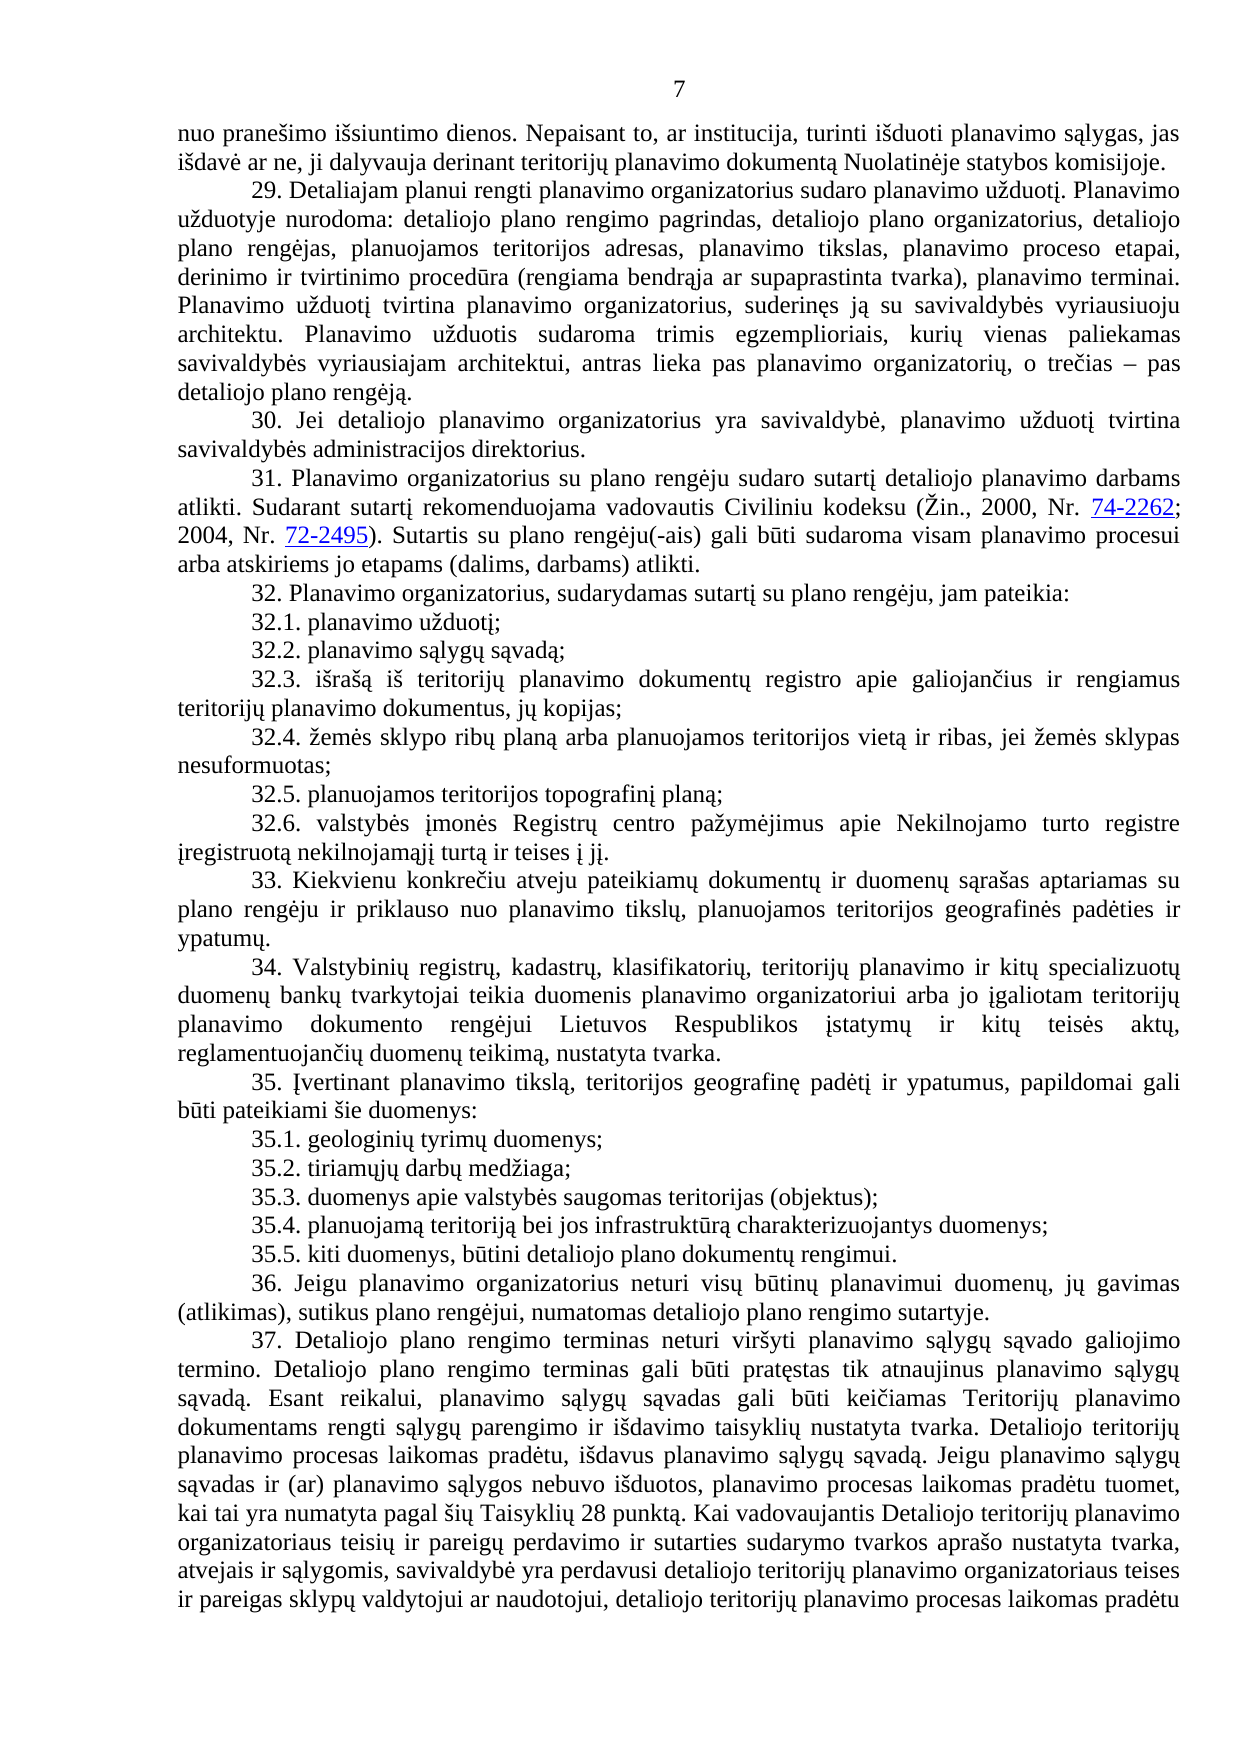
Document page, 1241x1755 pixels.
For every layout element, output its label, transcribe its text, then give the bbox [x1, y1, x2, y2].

text 35.4. planuojamą teritoriją bei jos infrastruktūrą charakterizuojantys duomenys; [177, 1211, 1181, 1239]
text 34. Valstybinių registrų, kadastrų, klasifikatorių, teritorijų planavimo ir kitų specializuotų duomenų bankų tvarkytojai teikia duomenis planavimo organizatoriui arba jo įgaliotam teritorijų planavimo dokumento rengėjui Lietuvos Respublikos įstatymų ir kitų teisės aktų, reglamentuojančių duomenų teikimą, nustatyta tvarka. [177, 952, 1181, 1067]
text 32.4. žemės sklypo ribų planą arba planuojamos teritorijos vietą ir ribas, jei žemės sklypas nesuformuotas; [177, 722, 1181, 779]
text 31. Planavimo organizatorius su plano rengėju sudaro sutartį detaliojo planavimo darbams atlikti. Sudarant sutartį rekomenduojama vadovautis Civiliniu kodeksu (Žin., 2000, Nr. 74-2262; 2004, Nr. 72-2495). Sutartis su plano rengėju(-ais) gali būti sudaroma visam planavimo procesui arba atskiriems jo etapams (dalims, darbams) atlikti. [177, 463, 1181, 578]
text 32.3. išrašą iš teritorijų planavimo dokumentų registro apie galiojančius ir rengiamus teritorijų planavimo dokumentus, jų kopijas; [177, 664, 1181, 722]
text 29. Detaliajam planui rengti planavimo organizatorius sudaro planavimo užduotį. Planavimo užduotyje nurodoma: detaliojo plano rengimo pagrindas, detaliojo plano organizatorius, detaliojo plano rengėjas, planuojamos teritorijos adresas, planavimo tikslas, planavimo proceso etapai, derinimo ir tvirtinimo procedūra (rengiama bendrąja ar supaprastinta tvarka), planavimo terminai. Planavimo užduotį tvirtina planavimo organizatorius, suderinęs ją su savivaldybės vyriausiuoju architektu. Planavimo užduotis sudaroma trimis egzemplioriais, kurių vienas paliekamas savivaldybės vyriausiajam architektui, antras lieka pas planavimo organizatorių, o trečias – pas detaliojo plano rengėją. [177, 176, 1181, 406]
text 35. Įvertinant planavimo tikslą, teritorijos geografinę padėtį ir ypatumus, papildomai gali būti pateikiami šie duomenys: [177, 1067, 1181, 1124]
text 35.1. geologinių tyrimų duomenys; [177, 1124, 1181, 1153]
text 32.5. planuojamos teritorijos topografinį planą; [177, 779, 1181, 808]
text 37. Detaliojo plano rengimo terminas neturi viršyti planavimo sąlygų sąvado galiojimo termino. Detaliojo plano rengimo terminas gali būti pratęstas tik atnaujinus planavimo sąlygų sąvadą. Esant reikalui, planavimo sąlygų sąvadas gali būti keičiamas Teritorijų planavimo dokumentams rengti sąlygų parengimo ir išdavimo taisyklių nustatyta tvarka. Detaliojo teritorijų planavimo procesas laikomas pradėtu, išdavus planavimo sąlygų sąvadą. Jeigu planavimo sąlygų sąvadas ir (ar) planavimo sąlygos nebuvo išduotos, planavimo procesas laikomas pradėtu tuomet, kai tai yra numatyta pagal šių Taisyklių 28 punktą. Kai vadovaujantis Detaliojo teritorijų planavimo organizatoriaus teisių ir pareigų perdavimo ir sutarties sudarymo tvarkos aprašo nustatyta tvarka, atvejais ir sąlygomis, savivaldybė yra perdavusi detaliojo teritorijų planavimo organizatoriaus teises ir pareigas sklypų valdytojui ar naudotojui, detaliojo teritorijų planavimo procesas laikomas pradėtu [177, 1326, 1181, 1613]
text 33. Kiekvienu konkrečiu atveju pateikiamų dokumentų ir duomenų sąrašas aptariamas su plano rengėju ir priklauso nuo planavimo tikslų, planuojamos teritorijos geografinės padėties ir ypatumų. [177, 866, 1181, 952]
text 35.3. duomenys apie valstybės saugomas teritorijas (objektus); [177, 1182, 1181, 1211]
text 32.1. planavimo užduotį; [177, 607, 1181, 636]
text 32.6. valstybės įmonės Registrų centro pažymėjimus apie Nekilnojamo turto registre įregistruotą nekilnojamąjį turtą ir teises į jį. [177, 808, 1181, 866]
text 36. Jeigu planavimo organizatorius neturi visų būtinų planavimui duomenų, jų gavimas (atlikimas), sutikus plano rengėjui, numatomas detaliojo plano rengimo sutartyje. [177, 1268, 1181, 1326]
text 35.2. tiriamųjų darbų medžiaga; [177, 1153, 1181, 1182]
text 32. Planavimo organizatorius, sudarydamas sutartį su plano rengėju, jam pateikia: [177, 578, 1181, 607]
text 35.5. kiti duomenys, būtini detaliojo plano dokumentų rengimui. [177, 1239, 1181, 1268]
text 32.2. planavimo sąlygų sąvadą; [177, 636, 1181, 664]
text 30. Jei detaliojo planavimo organizatorius yra savivaldybė, planavimo užduotį tvirtina savivaldybės administracijos direktorius. [177, 406, 1181, 463]
text nuo pranešimo išsiuntimo dienos. Nepaisant to, ar institucija, turinti išduoti planavimo sąlygas, jas išdavė ar ne, ji dalyvauja derinant teritorijų planavimo dokumentą Nuolatinėje statybos komisijoje. [177, 118, 1181, 176]
